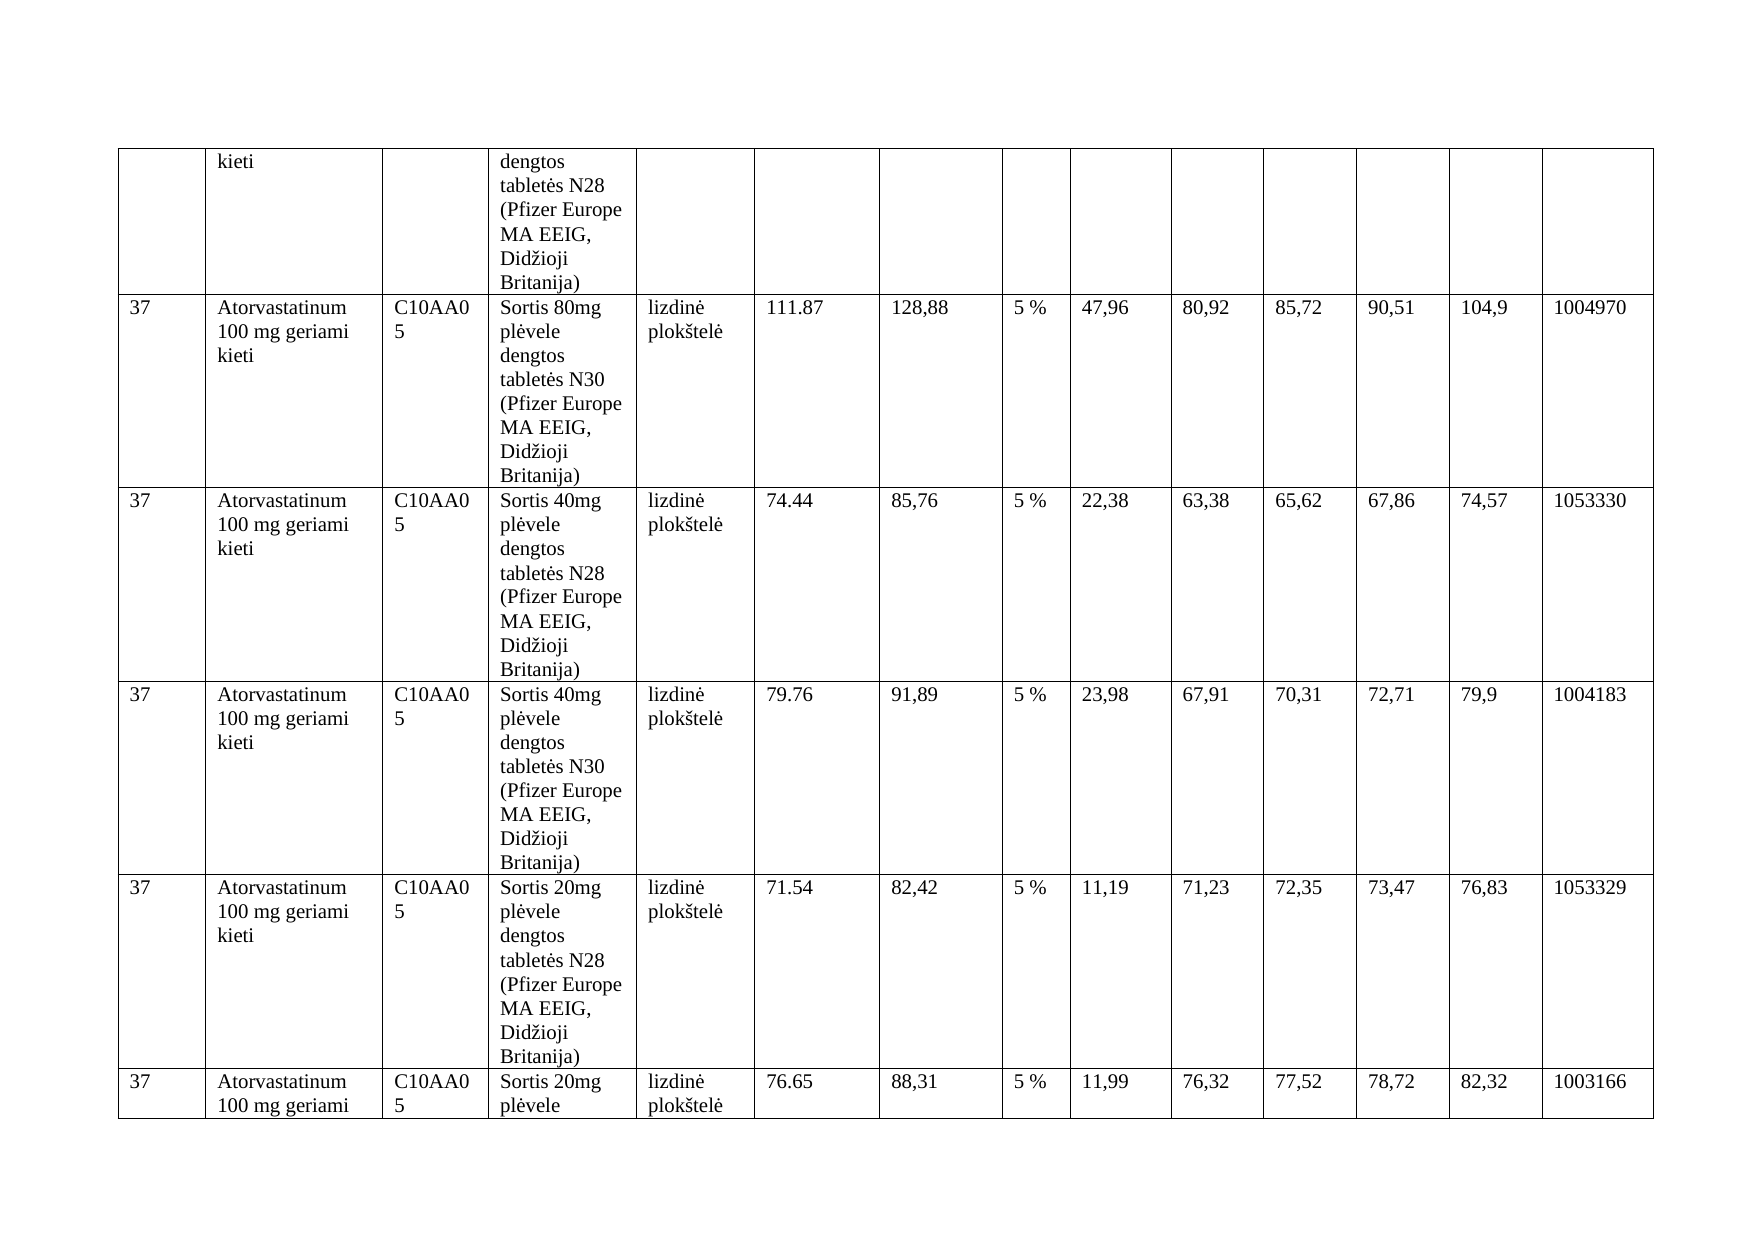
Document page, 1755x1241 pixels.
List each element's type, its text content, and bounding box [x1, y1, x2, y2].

table_cell lizdinė plokštelė [637, 875, 754, 1068]
table_cell 79,9 [1450, 682, 1542, 874]
table_cell 1053330 [1543, 488, 1653, 681]
table_cell 74.44 [755, 488, 879, 681]
table_cell C10AA05 [383, 295, 488, 487]
table_cell 1053329 [1543, 875, 1653, 1068]
table_cell [637, 149, 754, 294]
table_cell Atorvastatinum 100 mg geriami kieti [206, 875, 382, 1068]
table_cell 128,88 [880, 295, 1002, 487]
table_cell C10AA05 [383, 488, 488, 681]
table_cell 80,92 [1172, 295, 1263, 487]
table_cell 37 [119, 295, 205, 487]
table_cell 5 % [1003, 1069, 1070, 1118]
table_cell [1357, 149, 1449, 294]
table_cell Atorvastatinum 100 mg geriami kieti [206, 488, 382, 681]
table_cell Sortis 40mg plėvele dengtos tabletės N30 (Pfizer Europe MA EEIG, Didžioji Britanija) [489, 682, 636, 874]
table_cell 91,89 [880, 682, 1002, 874]
table_cell 82,32 [1450, 1069, 1542, 1118]
table_cell 85,72 [1264, 295, 1356, 487]
table_cell 67,86 [1357, 488, 1449, 681]
table_cell dengtos tabletės N28 (Pfizer Europe MA EEIG, Didžioji Britanija) [489, 149, 636, 294]
table_cell 37 [119, 488, 205, 681]
table_cell 85,76 [880, 488, 1002, 681]
table_cell 88,31 [880, 1069, 1002, 1118]
table_cell 82,42 [880, 875, 1002, 1068]
table_cell 111.87 [755, 295, 879, 487]
table_cell [1172, 149, 1263, 294]
table_cell 72,71 [1357, 682, 1449, 874]
table_cell Atorvastatinum 100 mg geriami [206, 1069, 382, 1118]
table_cell C10AA05 [383, 682, 488, 874]
table_cell 74,57 [1450, 488, 1542, 681]
table_cell 76.65 [755, 1069, 879, 1118]
table_cell Atorvastatinum 100 mg geriami kieti [206, 682, 382, 874]
table_cell 76,32 [1172, 1069, 1263, 1118]
table_cell 37 [119, 875, 205, 1068]
table_cell 72,35 [1264, 875, 1356, 1068]
table_cell 23,98 [1071, 682, 1171, 874]
table_cell 67,91 [1172, 682, 1263, 874]
table_cell C10AA05 [383, 875, 488, 1068]
table_cell Sortis 40mg plėvele dengtos tabletės N28 (Pfizer Europe MA EEIG, Didžioji Britanija) [489, 488, 636, 681]
table_cell 73,47 [1357, 875, 1449, 1068]
table_cell [755, 149, 879, 294]
table_cell 5 % [1003, 875, 1070, 1068]
table_cell 71.54 [755, 875, 879, 1068]
table_cell [383, 149, 488, 294]
table_cell 90,51 [1357, 295, 1449, 487]
table_cell 22,38 [1071, 488, 1171, 681]
table_cell kieti [206, 149, 382, 294]
table_cell [1450, 149, 1542, 294]
table_cell Sortis 20mg plėvele [489, 1069, 636, 1118]
table_cell 1004183 [1543, 682, 1653, 874]
table_cell 5 % [1003, 682, 1070, 874]
table_cell [880, 149, 1002, 294]
table_cell 76,83 [1450, 875, 1542, 1068]
table_cell 1003166 [1543, 1069, 1653, 1118]
table_cell lizdinė plokštelė [637, 1069, 754, 1118]
table_cell 77,52 [1264, 1069, 1356, 1118]
table_cell Sortis 20mg plėvele dengtos tabletės N28 (Pfizer Europe MA EEIG, Didžioji Britanija) [489, 875, 636, 1068]
table_cell 65,62 [1264, 488, 1356, 681]
table_cell 1004970 [1543, 295, 1653, 487]
table_cell 5 % [1003, 488, 1070, 681]
table_cell lizdinė plokštelė [637, 682, 754, 874]
table_cell 78,72 [1357, 1069, 1449, 1118]
table_cell 79.76 [755, 682, 879, 874]
table_cell C10AA05 [383, 1069, 488, 1118]
table_cell 71,23 [1172, 875, 1263, 1068]
table_cell 63,38 [1172, 488, 1263, 681]
table_cell 5 % [1003, 295, 1070, 487]
table_cell [1264, 149, 1356, 294]
table_cell 70,31 [1264, 682, 1356, 874]
table_cell 11,19 [1071, 875, 1171, 1068]
table_cell lizdinė plokštelė [637, 488, 754, 681]
table_cell [119, 149, 205, 294]
table_cell 104,9 [1450, 295, 1542, 487]
table_cell Atorvastatinum 100 mg geriami kieti [206, 295, 382, 487]
table_cell [1003, 149, 1070, 294]
table_cell 47,96 [1071, 295, 1171, 487]
table_cell lizdinė plokštelė [637, 295, 754, 487]
table_cell Sortis 80mg plėvele dengtos tabletės N30 (Pfizer Europe MA EEIG, Didžioji Britanija) [489, 295, 636, 487]
table_cell 37 [119, 682, 205, 874]
table_cell 11,99 [1071, 1069, 1171, 1118]
table_cell 37 [119, 1069, 205, 1118]
table_cell [1543, 149, 1653, 294]
table_cell [1071, 149, 1171, 294]
